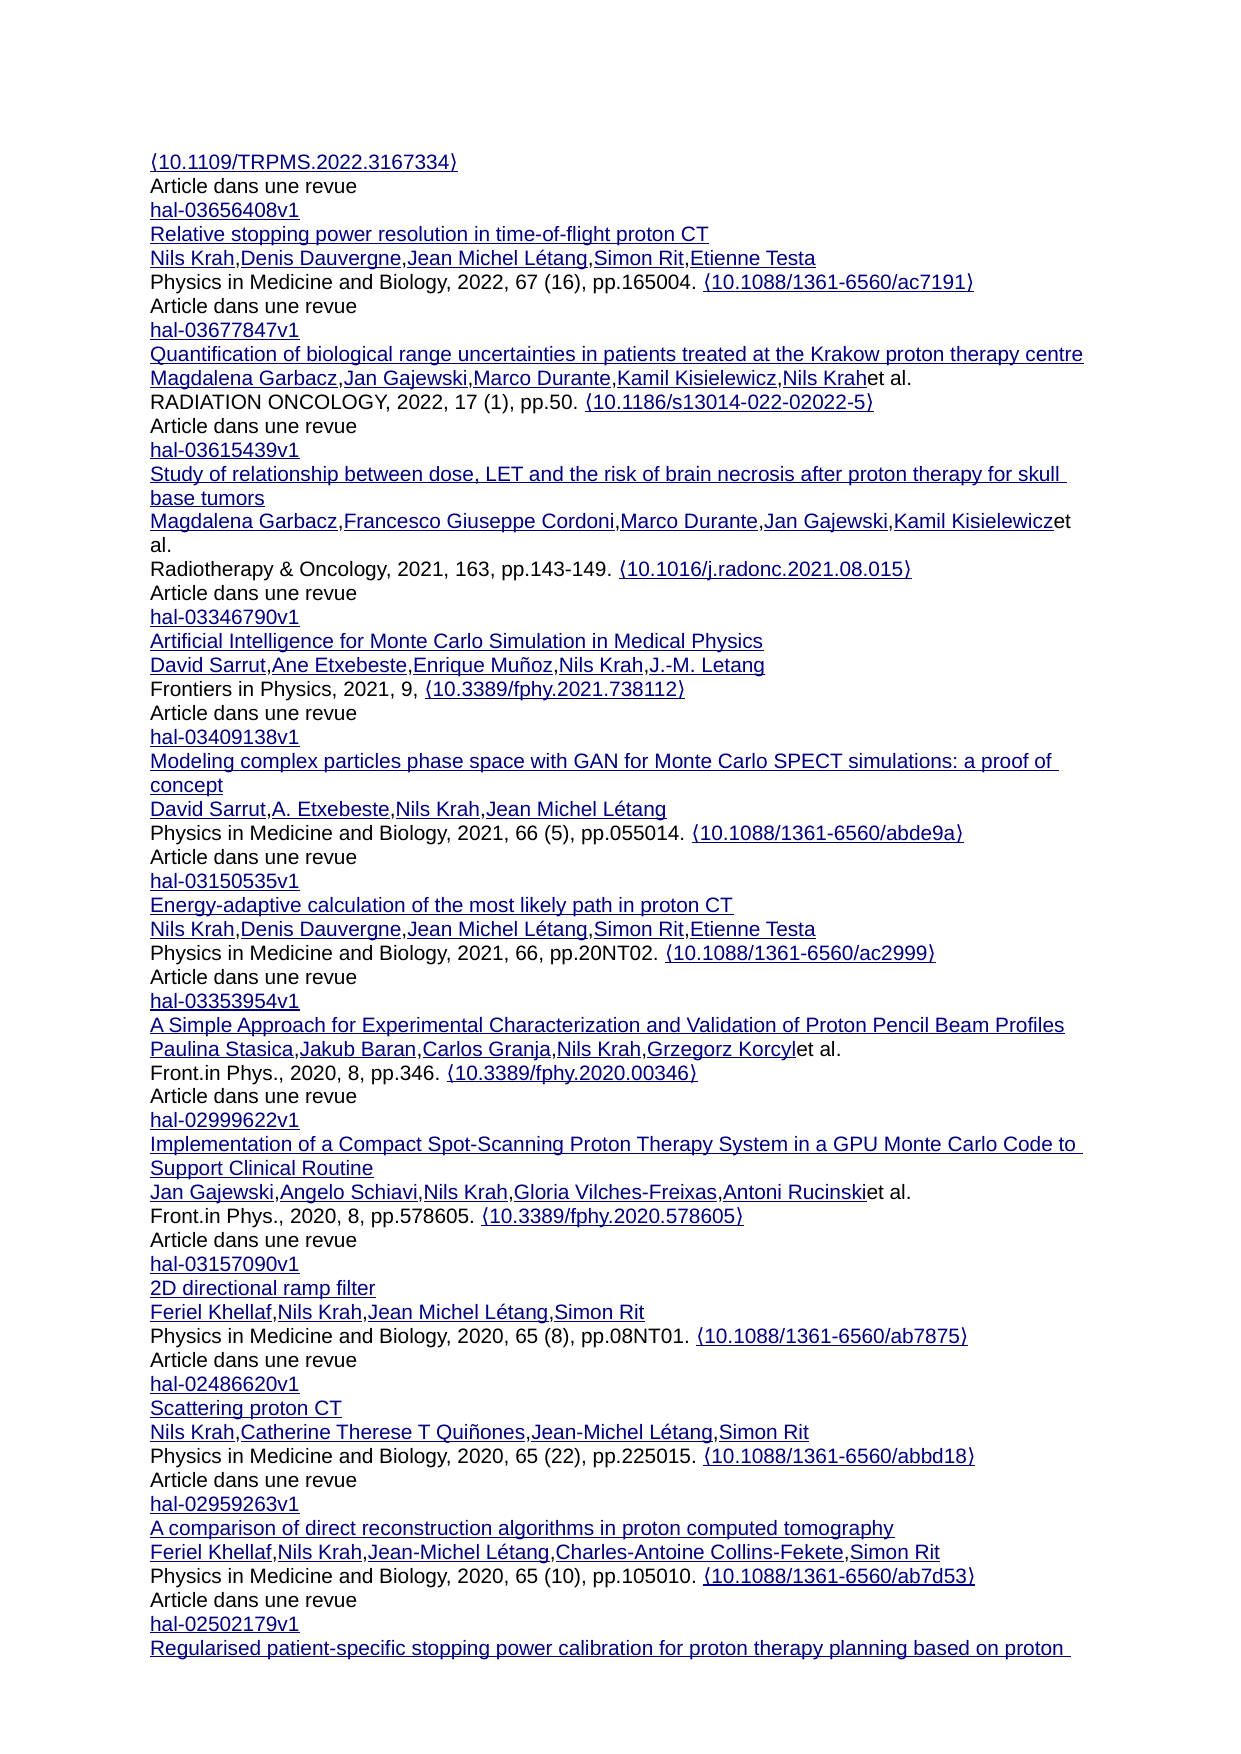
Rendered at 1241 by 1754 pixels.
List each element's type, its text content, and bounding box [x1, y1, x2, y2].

table_cell Modeling complex particles phase space with GAN for Monte Carlo SPECT simulations: a proof of concept David Sarrut,A. Etxebeste,Nils Krah,Jean Michel Létang Physics in Medicine and Biology, 2021, 66 (5), pp.055014. ⟨10.1088/1361-6560/abde9a⟩ Article dans une revue hal-03150535v1 [150, 749, 1090, 893]
table_cell A comparison of direct reconstruction algorithms in proton computed tomography Feriel Khellaf,Nils Krah,Jean-Michel Létang,Charles-Antoine Collins-Fekete,Simon Rit Physics in Medicine and Biology, 2020, 65 (10), pp.105010. ⟨10.1088/1361-6560/ab7d53⟩ Article dans une revue hal-02502179v1 [150, 1516, 1090, 1635]
table_cell Study of relationship between dose, LET and the risk of brain necrosis after proton therapy for skull base tumors Magdalena Garbacz,Francesco Giuseppe Cordoni,Marco Durante,Jan Gajewski,Kamil Kisielewiczet al. Radiotherapy & Oncology, 2021, 163, pp.143-149. ⟨10.1016/j.radonc.2021.08.015⟩ Article dans une revue hal-03346790v1 [150, 461, 1090, 629]
table_cell Energy-adaptive calculation of the most likely path in proton CT Nils Krah,Denis Dauvergne,Jean Michel Létang,Simon Rit,Etienne Testa Physics in Medicine and Biology, 2021, 66, pp.20NT02. ⟨10.1088/1361-6560/ac2999⟩ Article dans une revue hal-03353954v1 [150, 893, 1090, 1012]
table_cell ⟨10.1109/TRPMS.2022.3167334⟩ Article dans une revue hal-03656408v1 [150, 150, 1090, 222]
table_cell Quantification of biological range uncertainties in patients treated at the Krakow proton therapy centre Magdalena Garbacz,Jan Gajewski,Marco Durante,Kamil Kisielewicz,Nils Krahet al. RADIATION ONCOLOGY, 2022, 17 (1), pp.50. ⟨10.1186/s13014-022-02022-5⟩ Article dans une revue hal-03615439v1 [150, 342, 1090, 461]
table_cell Scattering proton CT Nils Krah,Catherine Therese T Quiñones,Jean-Michel Létang,Simon Rit Physics in Medicine and Biology, 2020, 65 (22), pp.225015. ⟨10.1088/1361-6560/abbd18⟩ Article dans une revue hal-02959263v1 [150, 1396, 1090, 1516]
table_cell Artificial Intelligence for Monte Carlo Simulation in Medical Physics David Sarrut,Ane Etxebeste,Enrique Muñoz,Nils Krah,J.-M. Letang Frontiers in Physics, 2021, 9, ⟨10.3389/fphy.2021.738112⟩ Article dans une revue hal-03409138v1 [150, 629, 1090, 749]
table_cell Relative stopping power resolution in time-of-flight proton CT Nils Krah,Denis Dauvergne,Jean Michel Létang,Simon Rit,Etienne Testa Physics in Medicine and Biology, 2022, 67 (16), pp.165004. ⟨10.1088/1361-6560/ac7191⟩ Article dans une revue hal-03677847v1 [150, 222, 1090, 342]
table_cell Implementation of a Compact Spot-Scanning Proton Therapy System in a GPU Monte Carlo Code to Support Clinical Routine Jan Gajewski,Angelo Schiavi,Nils Krah,Gloria Vilches-Freixas,Antoni Rucinskiet al. Front.in Phys., 2020, 8, pp.578605. ⟨10.3389/fphy.2020.578605⟩ Article dans une revue hal-03157090v1 [150, 1132, 1090, 1276]
table_cell Regularised patient-specific stopping power calibration for proton therapy planning based on proton [150, 1635, 1090, 1659]
table_cell 2D directional ramp filter Feriel Khellaf,Nils Krah,Jean Michel Létang,Simon Rit Physics in Medicine and Biology, 2020, 65 (8), pp.08NT01. ⟨10.1088/1361-6560/ab7875⟩ Article dans une revue hal-02486620v1 [150, 1276, 1090, 1396]
table_cell A Simple Approach for Experimental Characterization and Validation of Proton Pencil Beam Profiles Paulina Stasica,Jakub Baran,Carlos Granja,Nils Krah,Grzegorz Korcylet al. Front.in Phys., 2020, 8, pp.346. ⟨10.3389/fphy.2020.00346⟩ Article dans une revue hal-02999622v1 [150, 1013, 1090, 1132]
